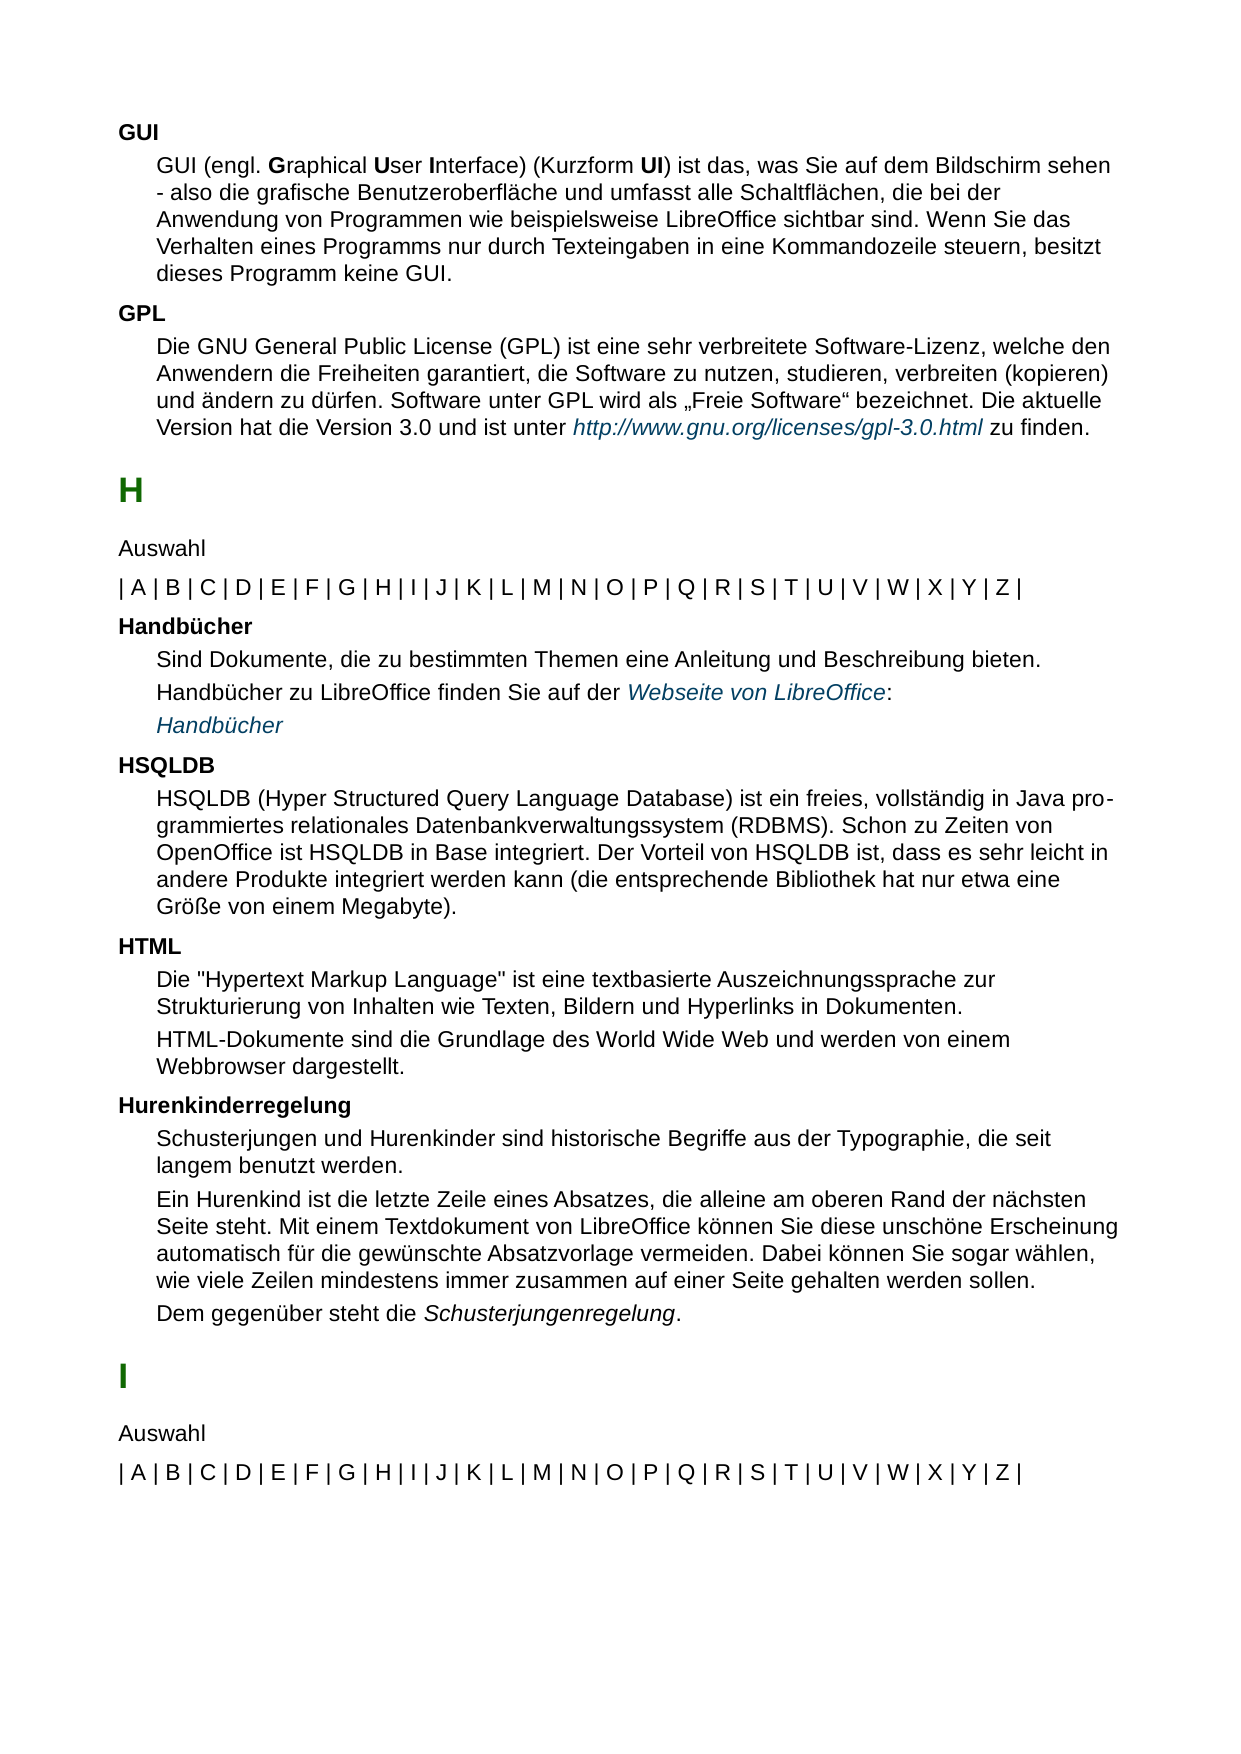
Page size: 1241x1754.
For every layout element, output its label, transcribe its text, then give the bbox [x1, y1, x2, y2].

subtitle I [118, 1356, 1122, 1396]
text Handbücher zu LibreOffice finden Sie auf der Webseite von LibreOffice: [156, 678, 1122, 706]
text Schusterjungen und Hurenkinder sind historische Begriffe aus der Typographie, die seit langem benutzt werden. [156, 1125, 1122, 1179]
text HSQLDB (Hyper Structured Query Language Database) ist ein freies, vollständig in Java pro­grammiertes relationales Datenbankverwaltungssystem (RDBMS). Schon zu Zeiten von OpenOffice ist HSQLDB in Base integriert. Der Vorteil von HSQLDB ist, dass es sehr leicht in andere Produkte integriert werden kann (die entsprechende Bibliothek hat nur etwa eine Größe von einem Megabyte). [156, 784, 1122, 919]
list Handbücher [118, 612, 1122, 639]
list Hurenkinderregelung [118, 1092, 1122, 1119]
text Auswahl [118, 1420, 1122, 1447]
text | A | B | C | D | E | F | G | H | I | J | K | L | M | N | O | P | Q | R | S | T | U | V | W | X | Y | Z | [118, 573, 1122, 600]
text Ein Hurenkind ist die letzte Zeile eines Absatzes, die alleine am oberen Rand der nächsten Seite steht. Mit einem Textdokument von LibreOffice können Sie diese unschöne Erscheinung automatisch für die gewünschte Absatzvorlage vermeiden. Dabei können Sie sogar wählen, wie viele Zeilen mindestens immer zusammen auf einer Seite gehalten werden sollen. [156, 1185, 1122, 1293]
text HTML-Dokumente sind die Grundlage des World Wide Web und werden von einem Webbrowser dargestellt. [156, 1025, 1122, 1079]
text GUI (engl. Graphical User Interface) (Kurzform UI) ist das, was Sie auf dem Bildschirm sehen - also die grafische Benutzeroberfläche und umfasst alle Schaltflächen, die bei der Anwendung von Programmen wie beispielsweise LibreOffice sichtbar sind. Wenn Sie das Verhalten eines Programms nur durch Texteingaben in eine Kommandozeile steuern, besitzt dieses Programm keine GUI. [156, 151, 1122, 287]
list HTML [118, 932, 1122, 959]
text | A | B | C | D | E | F | G | H | I | J | K | L | M | N | O | P | Q | R | S | T | U | V | W | X | Y | Z | [118, 1459, 1122, 1486]
subtitle H [118, 470, 1122, 510]
text Dem gegenüber steht die Schusterjungenregelung. [156, 1299, 1122, 1326]
text Die GNU General Public License (GPL) ist eine sehr verbreitete Software-Lizenz, welche den Anwendern die Freiheiten garantiert, die Software zu nutzen, studieren, verbreiten (kopieren) und ändern zu dürfen. Software unter GPL wird als „Freie Software“ bezeichnet. Die aktuelle Version hat die Version 3.0 und ist unter http://www.gnu.org/licenses/gpl-3.0.html zu finden. [156, 332, 1122, 440]
text Handbücher [156, 711, 1122, 738]
list GUI [118, 118, 1122, 145]
text Auswahl [118, 534, 1122, 561]
text Die "Hypertext Markup Language" ist eine textbasierte Auszeichnungssprache zur Strukturierung von Inhalten wie Texten, Bildern und Hyperlinks in Dokumenten. [156, 965, 1122, 1019]
list GPL [118, 299, 1122, 326]
text Sind Dokumente, die zu bestimmten Themen eine Anleitung und Beschreibung bieten. [156, 645, 1122, 672]
list HSQLDB [118, 751, 1122, 778]
